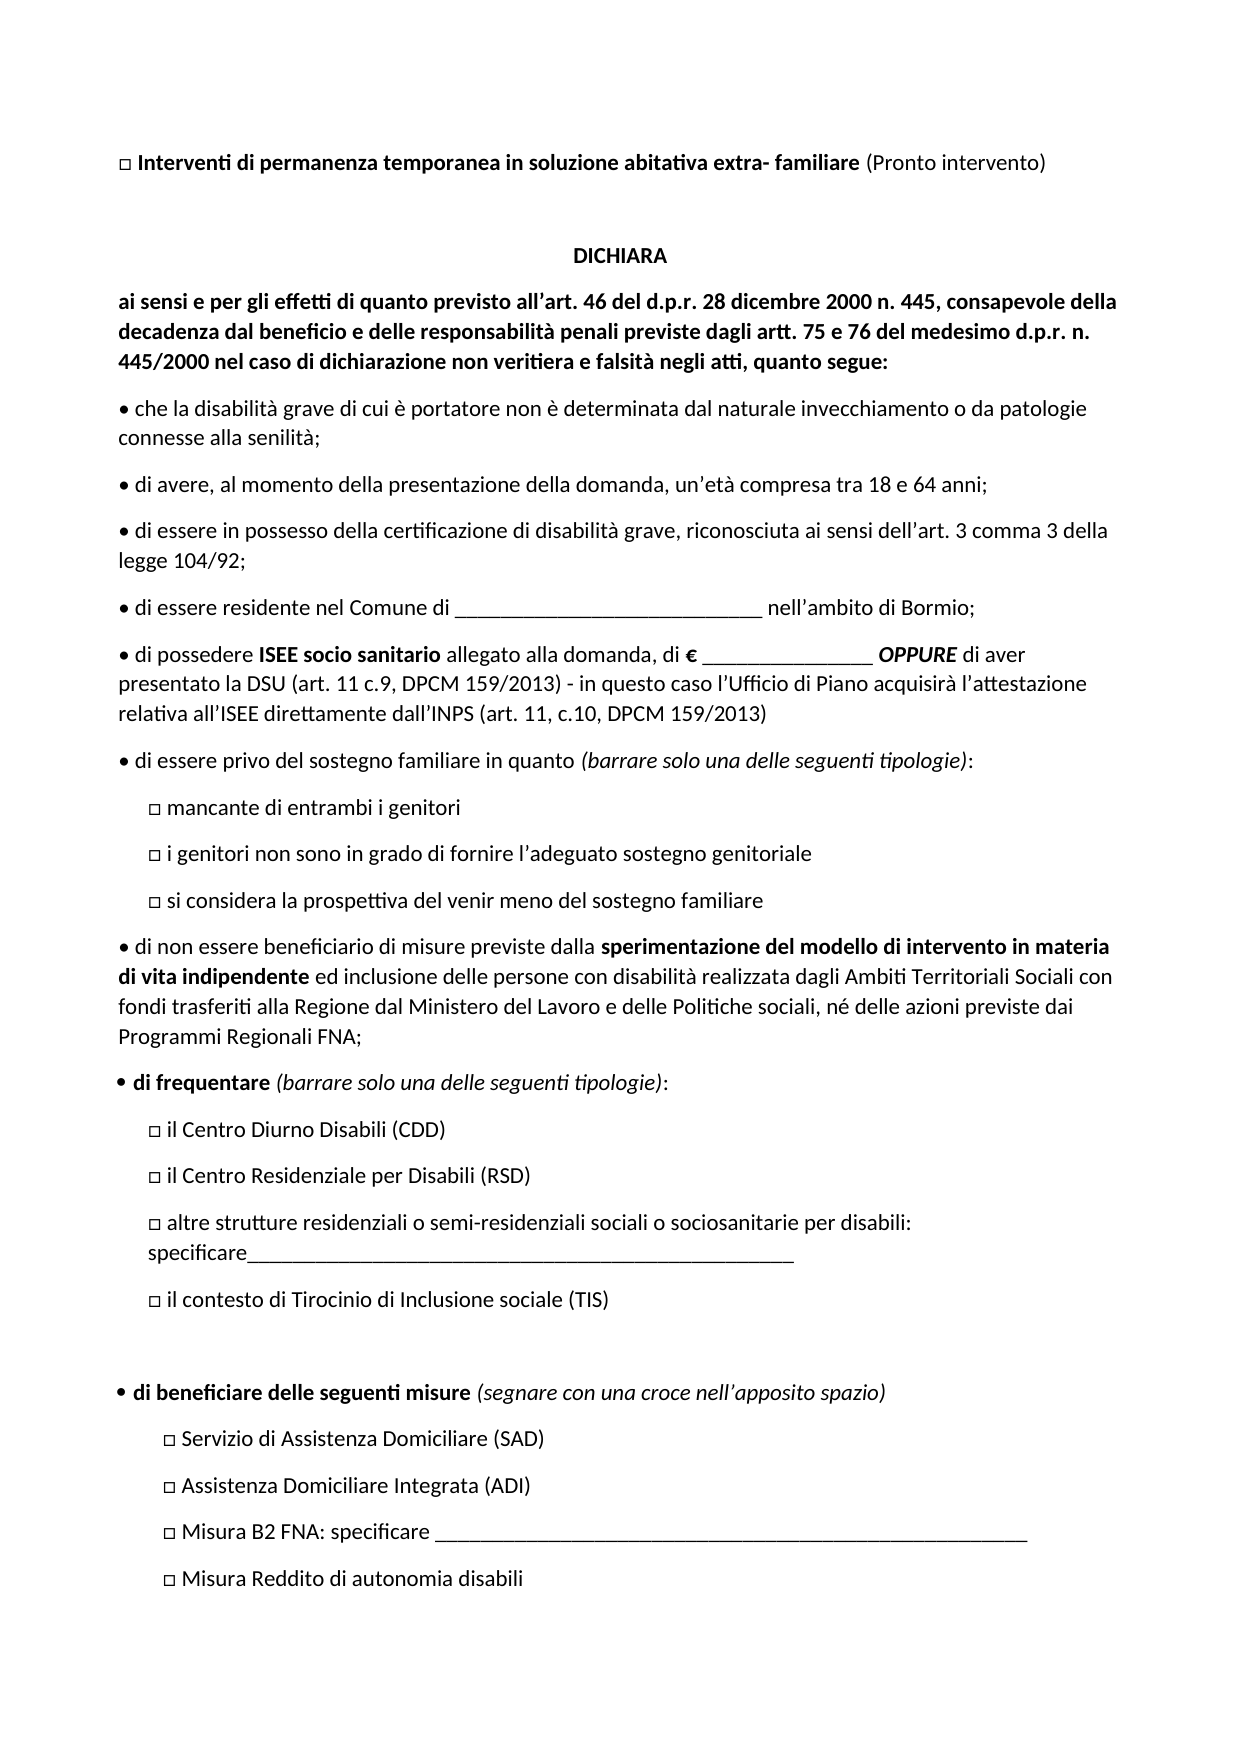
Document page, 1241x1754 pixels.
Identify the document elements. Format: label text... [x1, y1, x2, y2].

text □ il Centro Diurno Disabili (CDD) [148, 1115, 1122, 1143]
text □ si considera la prospettiva del venir meno del sostegno familiare [148, 886, 1122, 914]
text • che la disabilità grave di cui è portatore non è determinata dal naturale invecchiamento o da patologie connesse alla senilità; [118, 394, 1122, 452]
list di beneficiare delle seguenti misure (segnare con una croce nell’apposito spazio) [117, 1378, 1122, 1406]
list di frequentare (barrare solo una delle seguenti tipologie): [117, 1068, 1122, 1097]
text □ Assistenza Domiciliare Integrata (ADI) [162, 1471, 1122, 1499]
text ai sensi e per gli effetti di quanto previsto all’art. 46 del d.p.r. 28 dicembre 2000 n. 445, consapevole della decadenza dal beneficio e delle responsabilità penali previste dagli artt. 75 e 76 del medesimo d.p.r. n. 445/2000 nel caso di dichiarazione non veritiera e falsità negli atti, quanto segue: [118, 287, 1122, 375]
text □ Servizio di Assistenza Domiciliare (SAD) [162, 1424, 1122, 1452]
text • di non essere beneficiario di misure previste dalla sperimentazione del modello di intervento in materia di vita indipendente ed inclusione delle persone con disabilità realizzata dagli Ambiti Territoriali Sociali con fondi trasferiti alla Regione dal Ministero del Lavoro e delle Politiche sociali, né delle azioni previste dai Programmi Regionali FNA; [118, 932, 1122, 1050]
text □ Interventi di permanenza temporanea in soluzione abitativa extra- familiare (Pronto intervento) [118, 148, 1122, 176]
text □ mancante di entrambi i genitori [148, 793, 1122, 821]
text □ altre strutture residenziali o semi-residenziali sociali o sociosanitarie per disabili: specificare________________________________________________ [148, 1208, 1122, 1266]
text DICHIARA [118, 241, 1122, 269]
text • di essere privo del sostegno familiare in quanto (barrare solo una delle seguenti tipologie): [118, 746, 1122, 774]
text • di essere in possesso della certificazione di disabilità grave, riconosciuta ai sensi dell’art. 3 comma 3 della legge 104/92; [118, 517, 1122, 574]
text • di avere, al momento della presentazione della domanda, un’età compresa tra 18 e 64 anni; [118, 470, 1122, 498]
text □ i genitori non sono in grado di fornire l’adeguato sostegno genitoriale [148, 839, 1122, 867]
text □ Misura B2 FNA: specificare ____________________________________________________ [162, 1517, 1122, 1546]
text □ il contesto di Tirocinio di Inclusione sociale (TIS) [148, 1285, 1122, 1313]
text • di possedere ISEE socio sanitario allegato alla domanda, di € _______________ OPPURE di aver presentato la DSU (art. 11 c.9, DPCM 159/2013) - in questo caso l’Ufficio di Piano acquisirà l’attestazione relativa all’ISEE direttamente dall’INPS (art. 11, c.10, DPCM 159/2013) [118, 640, 1122, 727]
text □ Misura Reddito di autonomia disabili [162, 1564, 1122, 1592]
text □ il Centro Residenziale per Disabili (RSD) [148, 1162, 1122, 1190]
text • di essere residente nel Comune di ___________________________ nell’ambito di Bormio; [118, 593, 1122, 621]
